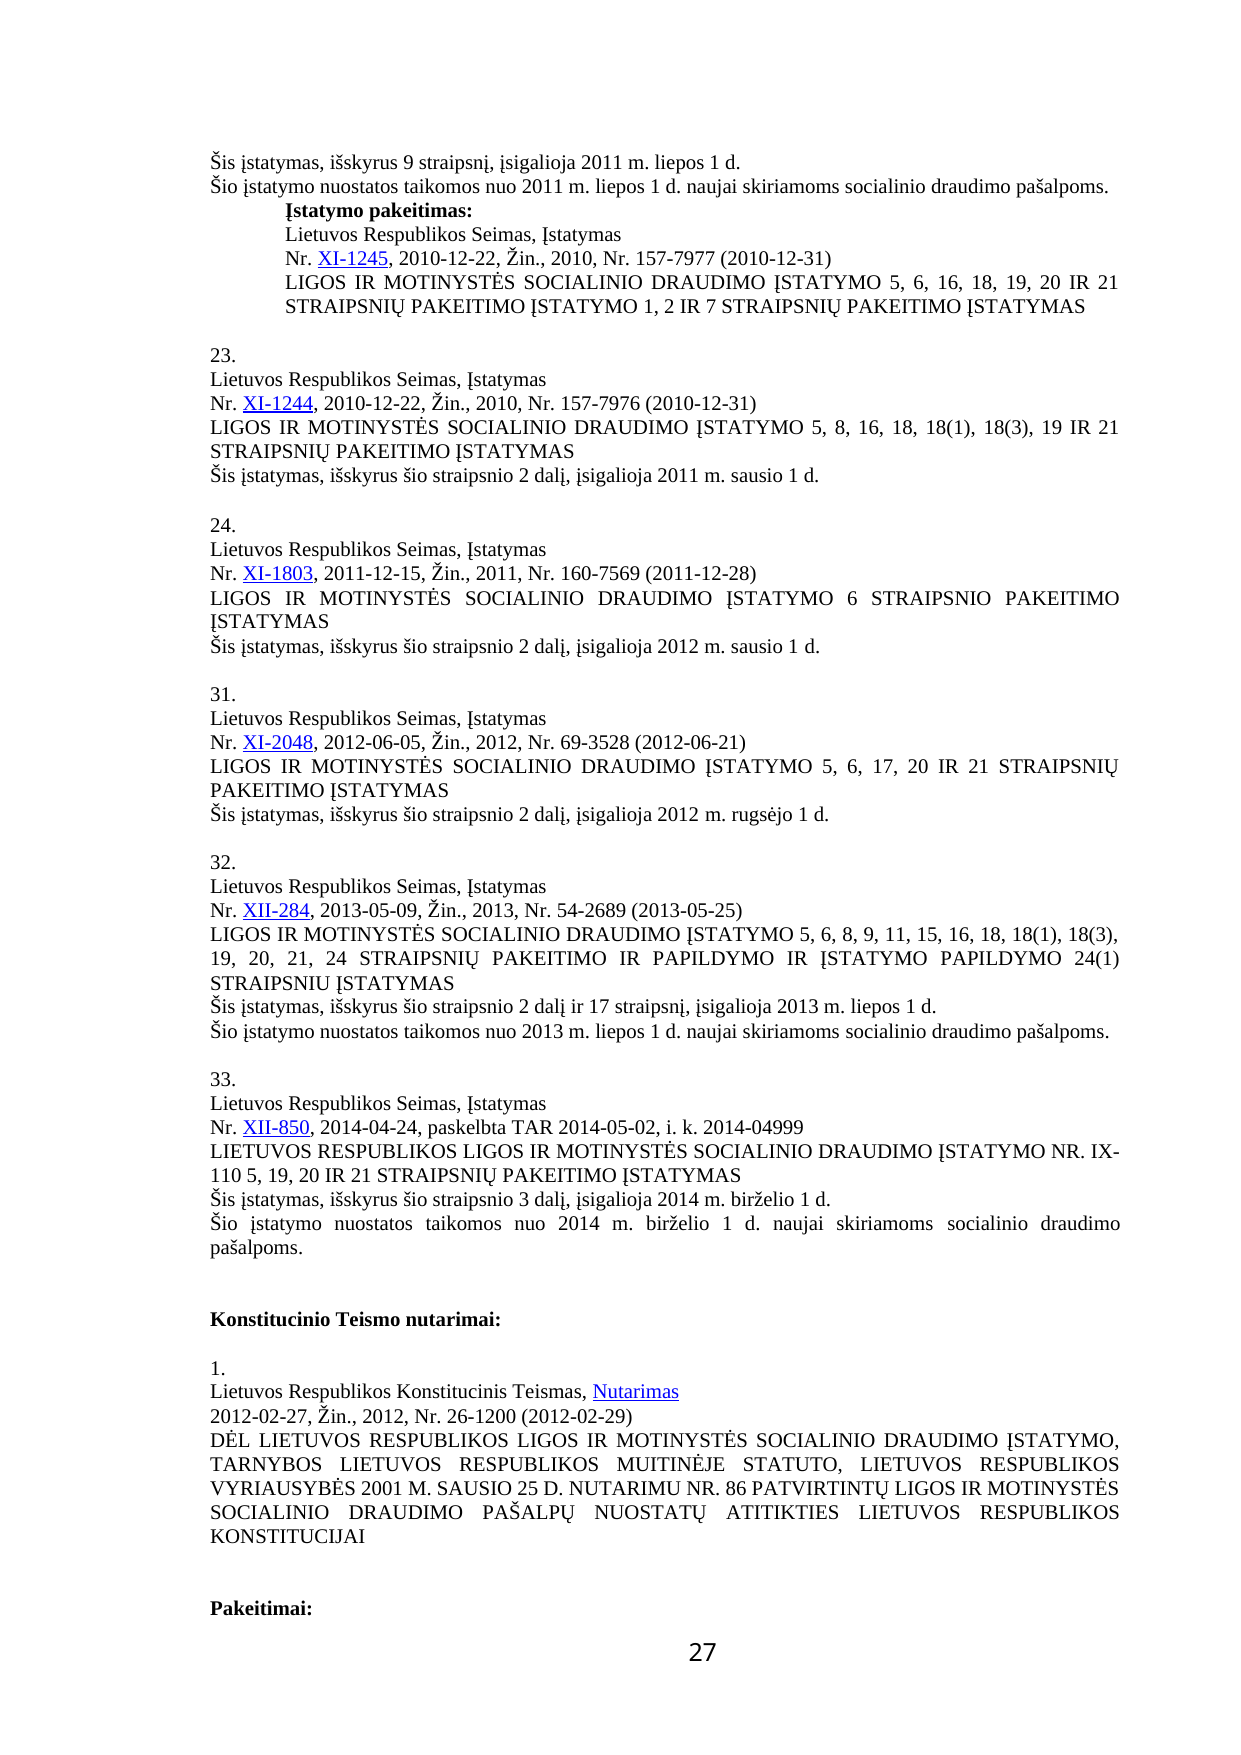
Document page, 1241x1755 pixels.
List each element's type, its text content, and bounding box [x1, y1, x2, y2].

text Šis įstatymas, išskyrus šio straipsnio 2 dalį, įsigalioja 2012 m. rugsėjo 1 d. [210, 802, 1120, 826]
text LIGOS IR MOTINYSTĖS SOCIALINIO DRAUDIMO ĮSTATYMO 5, 8, 16, 18, 18(1), 18(3), 19 IR 21 STRAIPSNIŲ PAKEITIMO ĮSTATYMAS [210, 415, 1120, 463]
text Lietuvos Respublikos Seimas, Įstatymas [210, 706, 1120, 730]
text LIGOS IR MOTINYSTĖS SOCIALINIO DRAUDIMO ĮSTATYMO 5, 6, 8, 9, 11, 15, 16, 18, 18(1), 18(3), 19, 20, 21, 24 STRAIPSNIŲ PAKEITIMO IR PAPILDYMO IR ĮSTATYMO PAPILDYMO 24(1) STRAIPSNIU ĮSTATYMAS [210, 922, 1120, 994]
text Lietuvos Respublikos Seimas, Įstatymas [210, 537, 1120, 561]
text DĖL LIETUVOS RESPUBLIKOS LIGOS IR MOTINYSTĖS SOCIALINIO DRAUDIMO ĮSTATYMO, TARNYBOS LIETUVOS RESPUBLIKOS MUITINĖJE STATUTO, LIETUVOS RESPUBLIKOS VYRIAUSYBĖS 2001 M. SAUSIO 25 D. NUTARIMU NR. 86 PATVIRTINTŲ LIGOS IR MOTINYSTĖS SOCIALINIO DRAUDIMO PAŠALPŲ NUOSTATŲ ATITIKTIES LIETUVOS RESPUBLIKOS KONSTITUCIJAI [210, 1428, 1120, 1548]
text Įstatymo pakeitimas: [210, 198, 1120, 222]
text 33. [210, 1067, 1120, 1091]
text Šio įstatymo nuostatos taikomos nuo 2013 m. liepos 1 d. naujai skiriamoms socialinio draudimo pašalpoms. [210, 1018, 1120, 1043]
text Konstitucinio Teismo nutarimai: [210, 1307, 1120, 1331]
text Šis įstatymas, išskyrus šio straipsnio 2 dalį, įsigalioja 2012 m. sausio 1 d. [210, 633, 1120, 658]
text Lietuvos Respublikos Seimas, Įstatymas [210, 1091, 1120, 1115]
text Lietuvos Respublikos Seimas, Įstatymas [210, 367, 1120, 391]
text LIETUVOS RESPUBLIKOS LIGOS IR MOTINYSTĖS SOCIALINIO DRAUDIMO ĮSTATYMO NR. IX-110 5, 19, 20 IR 21 STRAIPSNIŲ PAKEITIMO ĮSTATYMAS [210, 1139, 1120, 1187]
text 1. [210, 1355, 1120, 1379]
text Nr. XII-850, 2014-04-24, paskelbta TAR 2014-05-02, i. k. 2014-04999 [210, 1115, 1120, 1139]
text 24. [210, 513, 1120, 537]
text Šis įstatymas, išskyrus šio straipsnio 2 dalį, įsigalioja 2011 m. sausio 1 d. [210, 463, 1120, 487]
text Nr. XI-1245, 2010-12-22, Žin., 2010, Nr. 157-7977 (2010-12-31) [210, 246, 1120, 270]
text Lietuvos Respublikos Seimas, Įstatymas [210, 222, 1120, 246]
text 31. [210, 682, 1120, 706]
text Šio įstatymo nuostatos taikomos nuo 2014 m. birželio 1 d. naujai skiriamoms socialinio draudimo pašalpoms. [210, 1211, 1120, 1259]
text Nr. XI-2048, 2012-06-05, Žin., 2012, Nr. 69-3528 (2012-06-21) [210, 730, 1120, 754]
text 2012-02-27, Žin., 2012, Nr. 26-1200 (2012-02-29) [210, 1403, 1120, 1428]
text 23. [210, 342, 1120, 367]
text Nr. XI-1244, 2010-12-22, Žin., 2010, Nr. 157-7976 (2010-12-31) [210, 391, 1120, 415]
text Šis įstatymas, išskyrus 9 straipsnį, įsigalioja 2011 m. liepos 1 d. [210, 150, 1120, 174]
text Lietuvos Respublikos Konstitucinis Teismas, Nutarimas [210, 1379, 1120, 1403]
text LIGOS IR MOTINYSTĖS SOCIALINIO DRAUDIMO ĮSTATYMO 5, 6, 16, 18, 19, 20 IR 21 STRAIPSNIŲ PAKEITIMO ĮSTATYMO 1, 2 IR 7 STRAIPSNIŲ PAKEITIMO ĮSTATYMAS [285, 270, 1120, 318]
text Nr. XII-284, 2013-05-09, Žin., 2013, Nr. 54-2689 (2013-05-25) [210, 898, 1120, 922]
text Pakeitimai: [210, 1596, 1120, 1620]
text Šis įstatymas, išskyrus šio straipsnio 2 dalį ir 17 straipsnį, įsigalioja 2013 m. liepos 1 d. [210, 994, 1120, 1018]
text Lietuvos Respublikos Seimas, Įstatymas [210, 874, 1120, 898]
text Šis įstatymas, išskyrus šio straipsnio 3 dalį, įsigalioja 2014 m. birželio 1 d. [210, 1187, 1120, 1211]
text LIGOS IR MOTINYSTĖS SOCIALINIO DRAUDIMO ĮSTATYMO 5, 6, 17, 20 IR 21 STRAIPSNIŲ PAKEITIMO ĮSTATYMAS [210, 754, 1120, 802]
text Šio įstatymo nuostatos taikomos nuo 2011 m. liepos 1 d. naujai skiriamoms socialinio draudimo pašalpoms. [210, 174, 1126, 198]
text LIGOS IR MOTINYSTĖS SOCIALINIO DRAUDIMO ĮSTATYMO 6 STRAIPSNIO PAKEITIMO ĮSTATYMAS [210, 585, 1120, 633]
text Nr. XI-1803, 2011-12-15, Žin., 2011, Nr. 160-7569 (2011-12-28) [210, 561, 1120, 585]
text 32. [210, 850, 1120, 874]
